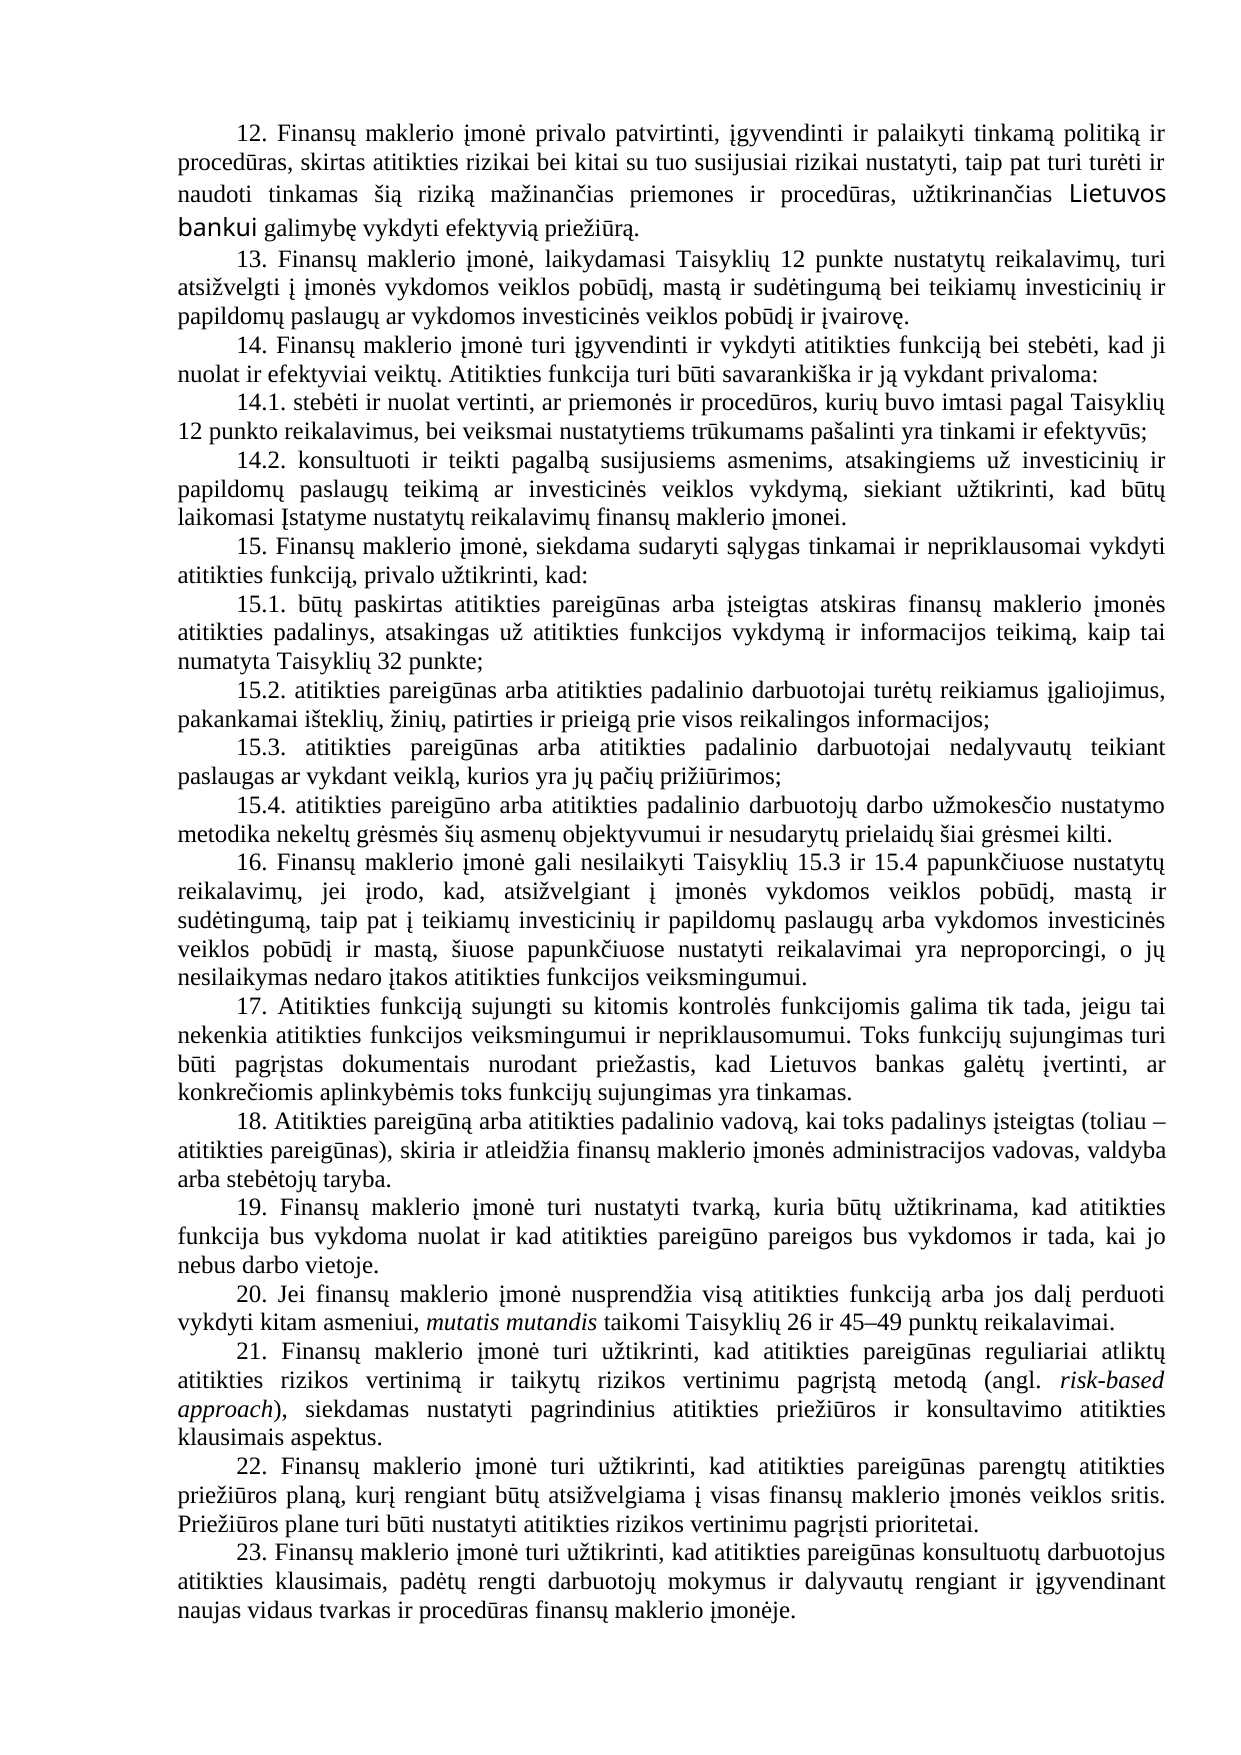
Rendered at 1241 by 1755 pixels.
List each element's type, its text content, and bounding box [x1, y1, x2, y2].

text 15.1. būtų paskirtas atitikties pareigūnas arba įsteigtas atskiras finansų maklerio įmonės atitikties padalinys, atsakingas už atitikties funkcijos vykdymą ir informacijos teikimą, kaip tai numatyta Taisyklių 32 punkte; [177, 589, 1166, 675]
text 16. Finansų maklerio įmonė gali nesilaikyti Taisyklių 15.3 ir 15.4 papunkčiuose nustatytų reikalavimų, jei įrodo, kad, atsižvelgiant į įmonės vykdomos veiklos pobūdį, mastą ir sudėtingumą, taip pat į teikiamų investicinių ir papildomų paslaugų arba vykdomos investicinės veiklos pobūdį ir mastą, šiuose papunkčiuose nustatyti reikalavimai yra neproporcingi, o jų nesilaikymas nedaro įtakos atitikties funkcijos veiksmingumui. [177, 847, 1166, 991]
text 21. Finansų maklerio įmonė turi užtikrinti, kad atitikties pareigūnas reguliariai atliktų atitikties rizikos vertinimą ir taikytų rizikos vertinimu pagrįstą metodą (angl. risk-based approach), siekdamas nustatyti pagrindinius atitikties priežiūros ir konsultavimo atitikties klausimais aspektus. [177, 1336, 1166, 1451]
text 18. Atitikties pareigūną arba atitikties padalinio vadovą, kai toks padalinys įsteigtas (toliau – atitikties pareigūnas), skiria ir atleidžia finansų maklerio įmonės administracijos vadovas, valdyba arba stebėtojų taryba. [177, 1106, 1166, 1192]
text 23. Finansų maklerio įmonė turi užtikrinti, kad atitikties pareigūnas konsultuotų darbuotojus atitikties klausimais, padėtų rengti darbuotojų mokymus ir dalyvautų rengiant ir įgyvendinant naujas vidaus tvarkas ir procedūras finansų maklerio įmonėje. [177, 1537, 1166, 1624]
text 13. Finansų maklerio įmonė, laikydamasi Taisyklių 12 punkte nustatytų reikalavimų, turi atsižvelgti į įmonės vykdomos veiklos pobūdį, mastą ir sudėtingumą bei teikiamų investicinių ir papildomų paslaugų ar vykdomos investicinės veiklos pobūdį ir įvairovę. [177, 244, 1166, 330]
text 12. Finansų maklerio įmonė privalo patvirtinti, įgyvendinti ir palaikyti tinkamą politiką ir procedūras, skirtas atitikties rizikai bei kitai su tuo susijusiai rizikai nustatyti, taip pat turi turėti ir naudoti tinkamas šią riziką mažinančias priemones ir procedūras, užtikrinančias Lietuvos bankui galimybę vykdyti efektyvią priežiūrą. [177, 118, 1166, 244]
text 17. Atitikties funkciją sujungti su kitomis kontrolės funkcijomis galima tik tada, jeigu tai nekenkia atitikties funkcijos veiksmingumui ir nepriklausomumui. Toks funkcijų sujungimas turi būti pagrįstas dokumentais nurodant priežastis, kad Lietuvos bankas galėtų įvertinti, ar konkrečiomis aplinkybėmis toks funkcijų sujungimas yra tinkamas. [177, 991, 1166, 1106]
text 14. Finansų maklerio įmonė turi įgyvendinti ir vykdyti atitikties funkciją bei stebėti, kad ji nuolat ir efektyviai veiktų. Atitikties funkcija turi būti savarankiška ir ją vykdant privaloma: [177, 330, 1166, 387]
text 14.2. konsultuoti ir teikti pagalbą susijusiems asmenims, atsakingiems už investicinių ir papildomų paslaugų teikimą ar investicinės veiklos vykdymą, siekiant užtikrinti, kad būtų laikomasi Įstatyme nustatytų reikalavimų finansų maklerio įmonei. [177, 445, 1166, 531]
text 19. Finansų maklerio įmonė turi nustatyti tvarką, kuria būtų užtikrinama, kad atitikties funkcija bus vykdoma nuolat ir kad atitikties pareigūno pareigos bus vykdomos ir tada, kai jo nebus darbo vietoje. [177, 1192, 1166, 1279]
text 15. Finansų maklerio įmonė, siekdama sudaryti sąlygas tinkamai ir nepriklausomai vykdyti atitikties funkciją, privalo užtikrinti, kad: [177, 531, 1166, 589]
text 15.3. atitikties pareigūnas arba atitikties padalinio darbuotojai nedalyvautų teikiant paslaugas ar vykdant veiklą, kurios yra jų pačių prižiūrimos; [177, 732, 1166, 790]
text 14.1. stebėti ir nuolat vertinti, ar priemonės ir procedūros, kurių buvo imtasi pagal Taisyklių 12 punkto reikalavimus, bei veiksmai nustatytiems trūkumams pašalinti yra tinkami ir efektyvūs; [177, 387, 1166, 445]
text 15.2. atitikties pareigūnas arba atitikties padalinio darbuotojai turėtų reikiamus įgaliojimus, pakankamai išteklių, žinių, patirties ir prieigą prie visos reikalingos informacijos; [177, 675, 1166, 732]
text 22. Finansų maklerio įmonė turi užtikrinti, kad atitikties pareigūnas parengtų atitikties priežiūros planą, kurį rengiant būtų atsižvelgiama į visas finansų maklerio įmonės veiklos sritis. Priežiūros plane turi būti nustatyti atitikties rizikos vertinimu pagrįsti prioritetai. [177, 1451, 1166, 1537]
text 20. Jei finansų maklerio įmonė nusprendžia visą atitikties funkciją arba jos dalį perduoti vykdyti kitam asmeniui, mutatis mutandis taikomi Taisyklių 26 ir 45–49 punktų reikalavimai. [177, 1279, 1166, 1336]
text 15.4. atitikties pareigūno arba atitikties padalinio darbuotojų darbo užmokesčio nustatymo metodika nekeltų grėsmės šių asmenų objektyvumui ir nesudarytų prielaidų šiai grėsmei kilti. [177, 790, 1166, 847]
